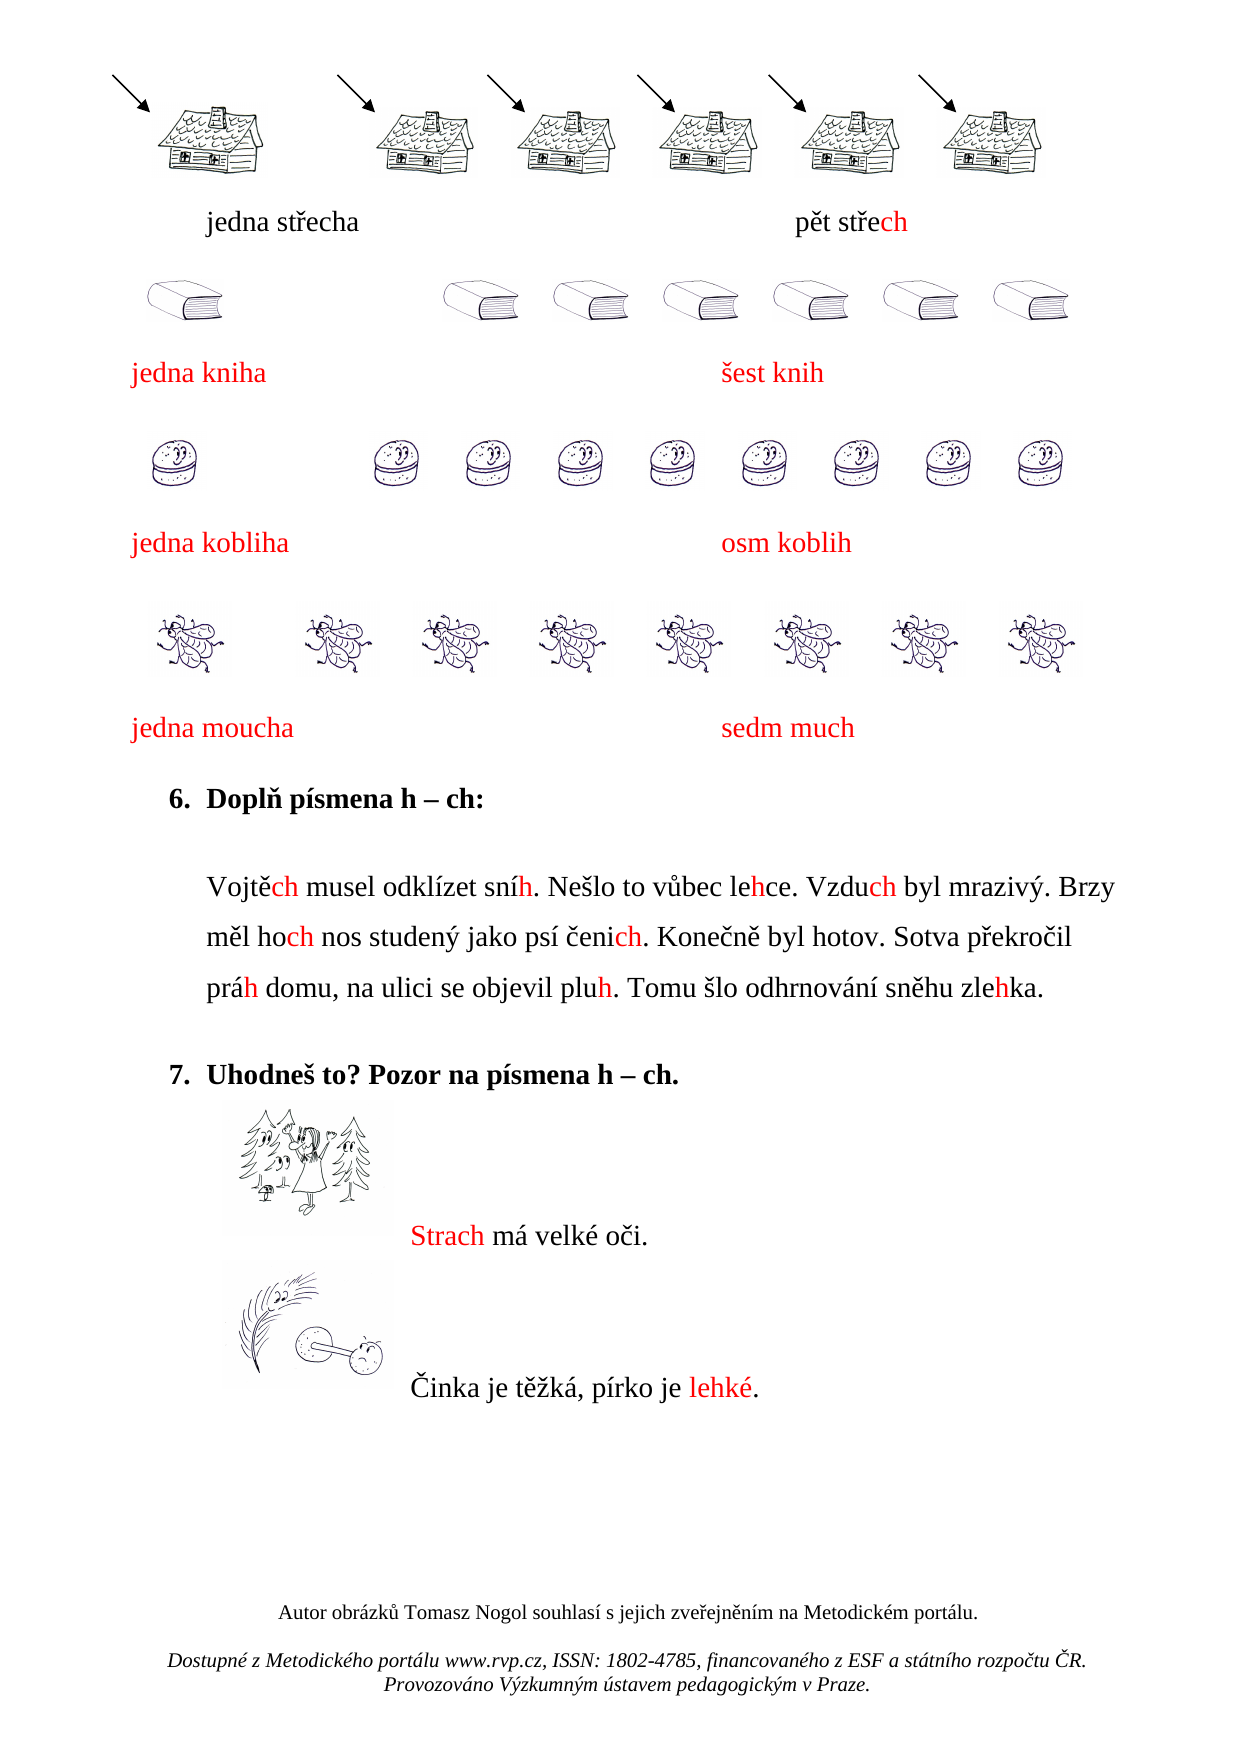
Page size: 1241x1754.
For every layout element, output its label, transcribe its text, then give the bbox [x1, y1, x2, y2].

picture [461, 431, 520, 491]
picture [921, 431, 981, 491]
picture [146, 279, 224, 322]
list jedna střecha pět střech [169, 204, 1125, 237]
list Činka je těžká, pírko je lehké. [169, 1251, 1125, 1404]
picture [529, 601, 614, 677]
text jedna moucha sedm much [131, 710, 1125, 744]
picture [645, 431, 705, 491]
picture [147, 431, 207, 491]
picture [882, 279, 960, 322]
picture [992, 279, 1070, 322]
picture [737, 431, 797, 491]
picture [1013, 431, 1073, 491]
picture [794, 107, 904, 178]
picture [151, 102, 268, 178]
picture [295, 601, 380, 677]
picture [442, 279, 520, 322]
text jedna kobliha osm koblih [131, 525, 1125, 559]
picture [829, 431, 889, 491]
picture [646, 601, 731, 677]
picture [222, 1100, 394, 1236]
picture [764, 601, 849, 677]
picture [147, 601, 232, 677]
list Uhodneš to? Pozor na písmena h – ch. [168, 1057, 1125, 1091]
picture [412, 601, 497, 677]
list Strach má velké oči. [169, 1091, 1125, 1251]
picture [998, 601, 1083, 677]
picture [222, 1260, 394, 1389]
picture [652, 107, 762, 178]
picture [369, 431, 428, 491]
text jedna kniha šest knih [131, 355, 1125, 389]
picture [662, 279, 740, 322]
list Doplň písmena h – ch: [169, 781, 1125, 815]
picture [369, 107, 478, 178]
picture [936, 107, 1046, 178]
picture [772, 279, 850, 322]
picture [552, 279, 630, 322]
list Vojtěch musel odklízet sníh. Nešlo to vůbec lehce. Vzduch byl mrazivý. Brzy měl hoch nos studený jako psí čenich. Konečně byl hotov. Sotva překročil práh domu, na ulici se objevil pluh. Tomu šlo odhrnování sněhu zlehka. [169, 869, 1125, 1003]
picture [553, 431, 613, 491]
picture [881, 601, 966, 677]
picture [511, 107, 620, 178]
